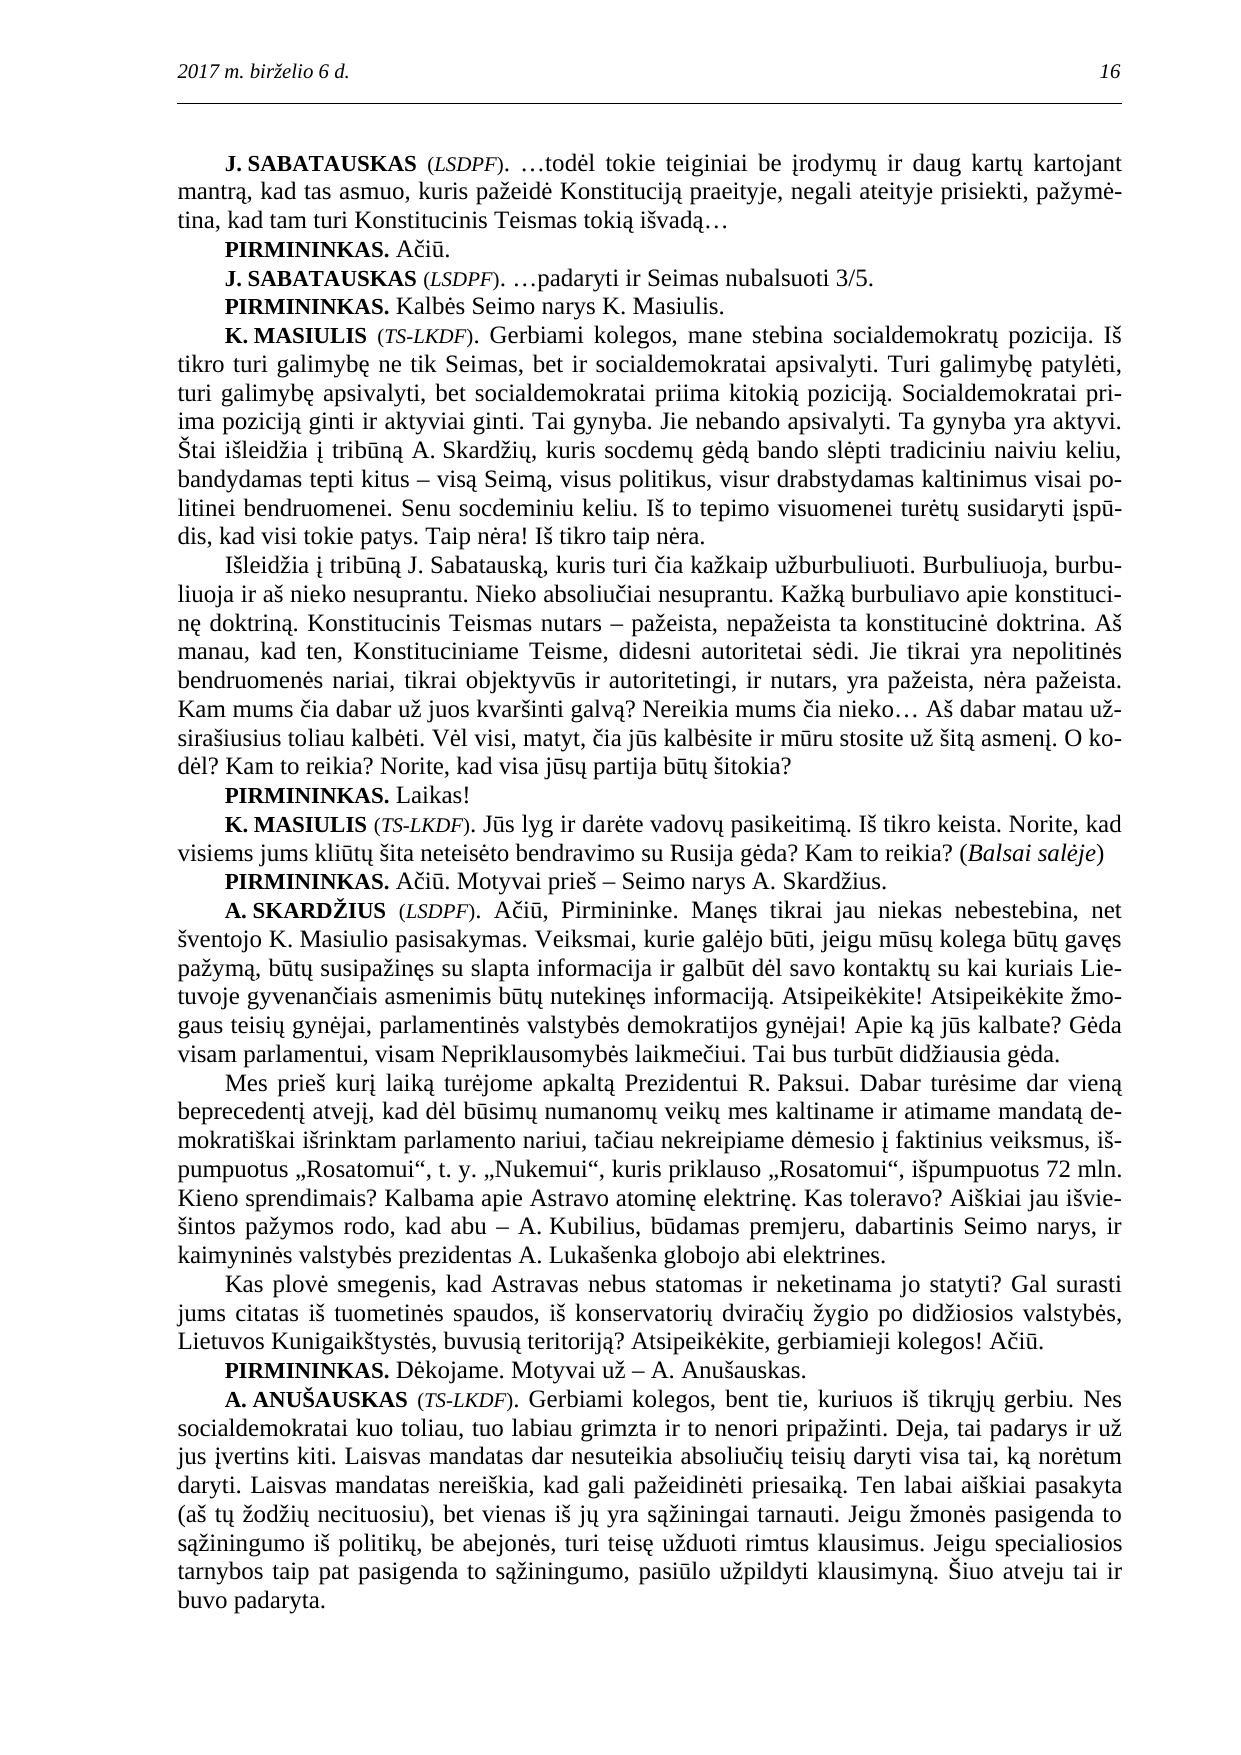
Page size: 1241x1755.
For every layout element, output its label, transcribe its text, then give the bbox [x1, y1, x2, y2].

text A. SKARDŽIUS (LSDPF). Ačiū, Pir­mi­nin­ke. Ma­nęs tik­rai jau nie­kas ne­be­ste­bi­na, net šven­to­jo K. Ma­siu­lio pa­si­sa­ky­mas. Veiks­mai, ku­rie ga­lė­jo bū­ti, jei­gu mū­sų ko­le­ga bū­tų ga­vęs pa­žy­mą, bū­tų su­si­pa­ži­nęs su slap­ta in­for­ma­ci­ja ir gal­būt dėl sa­vo kon­tak­tų su kai ku­riais Lie­tu­vo­je gy­ve­nan­čiais as­me­ni­mis bū­tų nu­te­ki­nęs in­for­ma­ci­ją. At­si­pei­kė­ki­te! At­si­pei­kė­ki­te žmo­gaus tei­sių gy­nė­jai, par­la­men­ti­nės vals­ty­bės de­mo­kra­tijos gy­nė­jai! Apie ką jūs kal­ba­te? Gė­da vi­sam par­la­men­tui, vi­sam Ne­pri­klau­so­my­bės laik­me­čiui. Tai bus tur­būt di­džiau­sia gė­da. [177, 895, 1122, 1068]
text K. MASIULIS (TS-LKDF). Ger­bia­mi ko­le­gos, ma­ne ste­bi­na so­cial­de­mok­ra­tų po­zi­ci­ja. Iš tik­ro tu­ri ga­li­my­bę ne tik Sei­mas, bet ir so­cial­de­mok­ra­tai ap­si­va­ly­ti. Tu­ri ga­li­my­bę pa­ty­lė­ti, tu­ri ga­li­my­bę ap­si­va­ly­ti, bet so­cial­de­mok­ra­tai pri­ima ki­to­kią po­zi­ci­ją. So­cial­de­mok­ra­tai pri­ima po­zi­ci­ją gin­ti ir ak­ty­viai gin­ti. Tai gy­ny­ba. Jie ne­ban­do ap­si­va­ly­ti. Ta gy­ny­ba yra ak­ty­vi. Štai iš­lei­džia į tri­bū­ną A. Skar­džių, ku­ris soc­de­mų gė­dą ban­do slėp­ti tra­di­ci­niu nai­viu ke­liu, ban­dy­da­mas tep­ti ki­tus – vi­są Sei­mą, vi­sus po­li­ti­kus, vi­sur drabs­ty­da­mas kal­ti­ni­mus vi­sai po­li­ti­nei ben­druo­me­nei. Se­nu soc­de­mi­niu ke­liu. Iš to te­pi­mo vi­suo­me­nei tu­rė­tų su­si­da­ry­ti įspū­dis, kad vi­si to­kie pa­tys. Taip nė­ra! Iš tik­ro taip nė­ra. [177, 320, 1122, 550]
text PIRMININKAS. Dė­ko­ja­me. Mo­ty­vai už – A. Anu­šaus­kas. [177, 1355, 1122, 1384]
text A. ANUŠAUSKAS (TS-LKDF). Ger­bia­mi ko­le­gos, bent tie, ku­riuos iš tik­rų­jų ger­biu. Nes so­cial­de­mok­ra­tai kuo to­liau, tuo la­biau grimz­ta ir to ne­no­ri pri­pa­žin­ti. De­ja, tai pa­da­rys ir už jus įver­tins ki­ti. Lais­vas man­da­tas dar ne­su­tei­kia ab­so­liu­čių tei­sių da­ry­ti vi­sa tai, ką no­rė­tum da­ry­ti. Lais­vas man­da­tas ne­reiš­kia, kad ga­li pa­žei­di­nė­ti prie­sai­ką. Ten la­bai aiš­kiai pa­sa­ky­ta (aš tų žo­džių ne­ci­tuo­siu), bet vie­nas iš jų yra są­ži­nin­gai tar­nau­ti. Jei­gu žmo­nės pa­si­gen­da to są­ži­nin­gu­mo iš po­li­ti­kų, be abe­jo­nės, tu­ri tei­sę už­duo­ti rim­tus klau­si­mus. Jei­gu spe­cia­lio­sios tar­ny­bos taip pat pa­si­gen­da to są­ži­nin­gu­mo, pa­siū­lo už­pil­dy­ti klau­si­my­ną. Šiuo at­ve­ju tai ir bu­vo pa­da­ry­ta. [177, 1384, 1122, 1614]
text K. MASIULIS (TS-LKDF). Jūs lyg ir da­rė­te va­do­vų pa­si­kei­ti­mą. Iš tik­ro keis­ta. No­ri­te, kad vi­siems jums kliū­tų ši­ta ne­tei­sė­to ben­dra­vi­mo su Ru­si­ja gė­da? Kam to rei­kia? (Bal­sai sa­lė­je) [177, 809, 1122, 866]
text J. SABATAUSKAS (LSDPF). …pa­da­ry­ti ir Sei­mas nu­bal­suo­ti 3/5. [177, 263, 1122, 291]
text Kas plo­vė sme­ge­nis, kad Ast­ra­vas ne­bus sta­to­mas ir ne­ke­ti­na­ma jo sta­ty­ti? Gal su­ras­ti jums ci­ta­tas iš tuo­me­ti­nės spau­dos, iš kon­ser­va­to­rių dvi­ra­čių žy­gio po di­džio­sios vals­ty­bės, Lie­tu­vos Ku­ni­gaikš­tys­tės, bu­vu­sią te­ri­to­ri­ją? At­si­pei­kė­ki­te, ger­bia­mie­ji ko­le­gos! Ačiū. [177, 1269, 1122, 1355]
text J. SABATAUSKAS (LSDPF). …to­dėl to­kie tei­gi­niai be įro­dy­mų ir daug kar­tų kar­to­jant man­trą, kad tas as­muo, ku­ris pa­žei­dė Kon­sti­tu­ci­ją pra­ei­ty­je, ne­ga­li at­ei­ty­je pri­siek­ti, pa­žy­mė­ti­na, kad tam tu­ri Kon­sti­tu­ci­nis Teis­mas to­kią iš­va­dą… [177, 148, 1122, 234]
text Iš­lei­džia į tri­bū­ną J. Sa­ba­taus­ką, ku­ris tu­ri čia kaž­kaip už­bur­bu­liuo­ti. Bur­bu­liuo­ja, bur­bu­liuo­ja ir aš nie­ko ne­su­pran­tu. Nie­ko ab­so­liu­čiai ne­su­pran­tu. Kaž­ką bur­bu­lia­vo apie kon­sti­tu­ci­nę dok­tri­ną. Kon­sti­tu­ci­nis Teis­mas nu­tars – pa­žeis­ta, ne­pa­žeis­ta ta kon­sti­tu­ci­nė dok­tri­na. Aš ma­nau, kad ten, Kon­sti­tu­ci­nia­me Teis­me, di­des­ni au­to­ri­te­tai sė­di. Jie tik­rai yra ne­po­li­ti­nės ben­druo­me­nės na­riai, tik­rai ob­jek­ty­vūs ir au­to­ri­te­tin­gi, ir nu­tars, yra pa­žeis­ta, nė­ra pa­žeis­ta. Kam mums čia da­bar už juos kvar­šin­ti gal­vą? Ne­rei­kia mums čia nie­ko… Aš da­bar ma­tau už­si­ra­šiu­sius to­liau kal­bė­ti. Vėl vi­si, ma­tyt, čia jūs kal­bė­si­te ir mū­ru sto­si­te už ši­tą as­me­nį. O ko­dėl? Kam to rei­kia? No­ri­te, kad vi­sa jū­sų par­ti­ja bū­tų ši­to­kia? [177, 550, 1122, 780]
text PIRMININKAS. Kal­bės Sei­mo na­rys K. Ma­siu­lis. [177, 291, 1122, 320]
text PIRMININKAS. Ačiū. Mo­ty­vai prieš – Sei­mo na­rys A. Skar­džius. [177, 866, 1122, 895]
text PIRMININKAS. Lai­kas! [177, 780, 1122, 809]
text PIRMININKAS. Ačiū. [177, 234, 1122, 263]
text Mes prieš ku­rį lai­ką tu­rė­jo­me ap­kal­tą Pre­zi­den­tui R. Pa­ksui. Da­bar tu­rė­si­me dar vie­ną be­pre­ce­den­tį at­ve­jį, kad dėl bū­si­mų nu­ma­no­mų vei­kų mes kal­ti­na­me ir at­ima­me man­da­tą de­mo­kra­tiškai iš­rink­tam par­la­men­to na­riui, ta­čiau ne­krei­pia­me dė­me­sio į fak­ti­nius veiks­mus, iš­pum­puo­tus „Ro­sa­to­mui“, t. y. „Nu­kemui“, ku­ris pri­klau­so „Ro­sa­to­mui“, iš­pum­puo­tus 72 mln. Kie­no spren­di­mais? Kal­ba­ma apie Ast­ra­vo ato­mi­nę elek­tri­nę. Kas to­le­ra­vo? Aiš­kiai jau iš­vie­šin­tos pa­žy­mos ro­do, kad abu – A. Ku­bi­lius, bū­da­mas prem­je­ru, da­bar­ti­nis Sei­mo na­rys, ir kai­my­ni­nės vals­ty­bės pre­zi­den­tas A. Lu­ka­šen­ka glo­bo­jo abi elek­tri­nes. [177, 1068, 1122, 1269]
